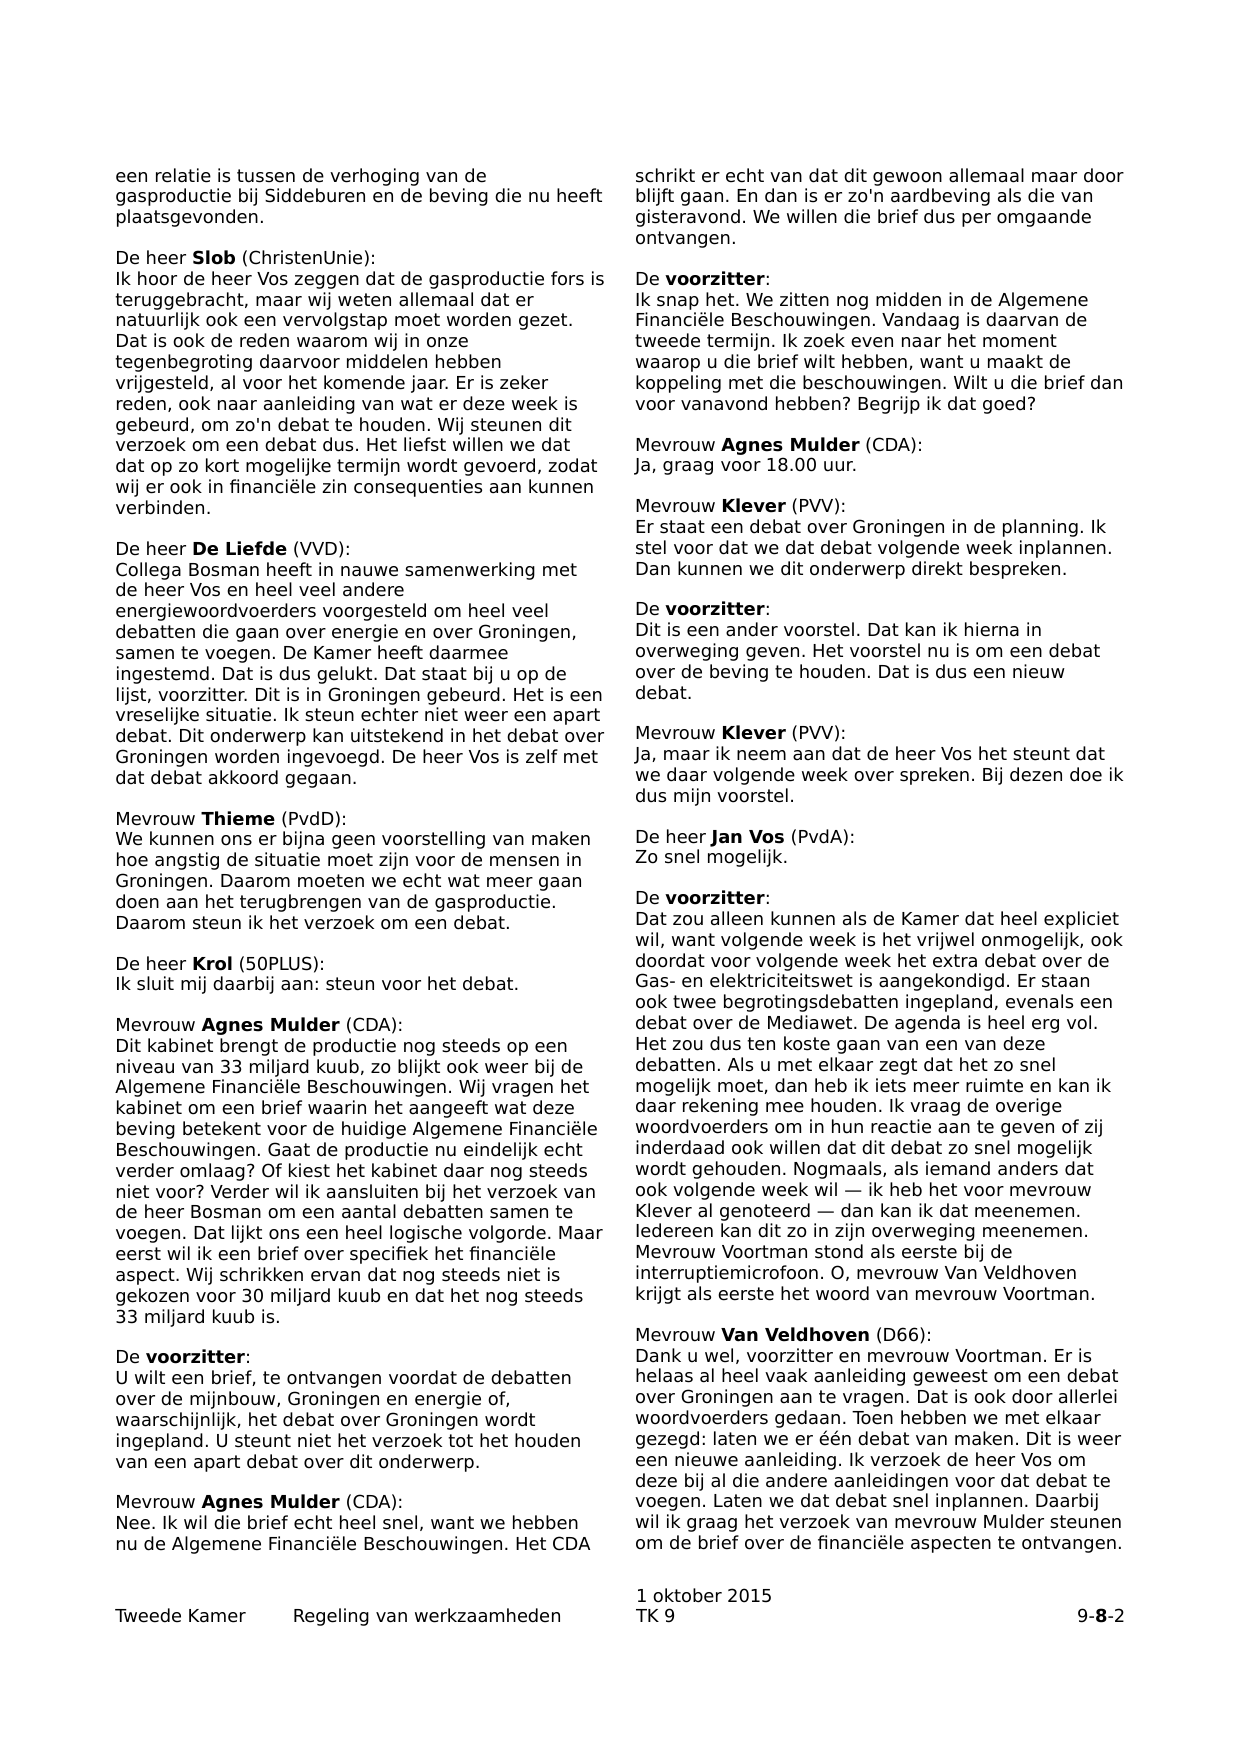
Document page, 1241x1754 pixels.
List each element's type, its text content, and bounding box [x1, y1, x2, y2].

text U wilt een brief, te ontvangen voordat de debatten over de mijnbouw, Groningen en energie of, waarschijnlijk, het debat over Groningen wordt ingepland. U steunt niet het verzoek tot het houden van een apart debat over dit onderwerp. [115, 1368, 605, 1472]
text Ik hoor de heer Vos zeggen dat de gasproductie fors is teruggebracht, maar wij weten allemaal dat er natuurlijk ook een vervolgstap moet worden gezet. Dat is ook de reden waarom wij in onze tegenbegroting daarvoor middelen hebben vrijgesteld, al voor het komende jaar. Er is zeker reden, ook naar aanleiding van wat er deze week is gebeurd, om zo'n debat te houden. Wij steunen dit verzoek om een debat dus. Het liefst willen we dat dat op zo kort mogelijke termijn wordt gevoerd, zodat wij er ook in financiële zin consequenties aan kunnen verbinden. [115, 268, 605, 518]
text Ik sluit mij daarbij aan: steun voor het debat. [115, 974, 605, 995]
text Dit is een ander voorstel. Dat kan ik hierna in overweging geven. Het voorstel nu is om een debat over de beving te houden. Dat is dus een nieuw debat. [635, 620, 1125, 703]
text Ik snap het. We zitten nog midden in de Algemene Financiële Beschouwingen. Vandaag is daarvan de tweede termijn. Ik zoek even naar het moment waarop u die brief wilt hebben, want u maakt de koppeling met die beschouwingen. Wilt u die brief dan voor vanavond hebben? Begrijp ik dat goed? [635, 289, 1125, 414]
text De voorzitter: [635, 888, 1125, 909]
text Dank u wel, voorzitter en mevrouw Voortman. Er is helaas al heel vaak aanleiding geweest om een debat over Groningen aan te vragen. Dat is ook door allerlei woordvoerders gedaan. Toen hebben we met elkaar gezegd: laten we er één debat van maken. Dit is weer een nieuwe aanleiding. Ik verzoek de heer Vos om deze bij al die andere aanleidingen voor dat debat te voegen. Laten we dat debat snel inplannen. Daarbij wil ik graag het verzoek van mevrouw Mulder steunen om de brief over de financiële aspecten te ontvangen. [635, 1345, 1125, 1554]
text De voorzitter: [635, 269, 1125, 289]
text Mevrouw Thieme (PvdD): [115, 808, 605, 829]
text De heer Krol (50PLUS): [115, 953, 605, 974]
text Mevrouw Voortman stond als eerste bij de interruptiemicrofoon. O, mevrouw Van Veldhoven krijgt als eerste het woord van mevrouw Voortman. [635, 1242, 1125, 1304]
text Dit kabinet brengt de productie nog steeds op een niveau van 33 miljard kuub, zo blijkt ook weer bij de Algemene Financiële Beschouwingen. Wij vragen het kabinet om een brief waarin het aangeeft wat deze beving betekent voor de huidige Algemene Financiële Beschouwingen. Gaat de productie nu eindelijk echt verder omlaag? Of kiest het kabinet daar nog steeds niet voor? Verder wil ik aansluiten bij het verzoek van de heer Bosman om een aantal debatten samen te voegen. Dat lijkt ons een heel logische volgorde. Maar eerst wil ik een brief over specifiek het financiële aspect. Wij schrikken ervan dat nog steeds niet is gekozen voor 30 miljard kuub en dat het nog steeds 33 miljard kuub is. [115, 1036, 605, 1327]
text Nee. Ik wil die brief echt heel snel, want we hebben nu de Algemene Financiële Beschouwingen. Het CDA [115, 1513, 605, 1554]
text schrikt er echt van dat dit gewoon allemaal maar door blijft gaan. En dan is er zo'n aardbeving als die van gisteravond. We willen die brief dus per omgaande ontvangen. [635, 165, 1125, 249]
text Ja, graag voor 18.00 uur. [635, 455, 1125, 476]
text Dat zou alleen kunnen als de Kamer dat heel expliciet wil, want volgende week is het vrijwel onmogelijk, ook doordat voor volgende week het extra debat over de Gas- en elektriciteitswet is aangekondigd. Er staan ook twee begrotingsdebatten ingepland, evenals een debat over de Mediawet. De agenda is heel erg vol. Het zou dus ten koste gaan van een van deze debatten. Als u met elkaar zegt dat het zo snel mogelijk moet, dan heb ik iets meer ruimte en kan ik daar rekening mee houden. Ik vraag de overige woordvoerders om in hun reactie aan te geven of zij inderdaad ook willen dat dit debat zo snel mogelijk wordt gehouden. Nogmaals, als iemand anders dat ook volgende week wil — ik heb het voor mevrouw Klever al genoteerd — dan kan ik dat meenemen. Iedereen kan dit zo in zijn overweging meenemen. [635, 909, 1125, 1242]
text De heer Slob (ChristenUnie): [115, 248, 605, 268]
text Mevrouw Klever (PVV): [635, 723, 1125, 744]
text Mevrouw Van Veldhoven (D66): [635, 1324, 1125, 1345]
text Zo snel mogelijk. [635, 847, 1125, 868]
text Ja, maar ik neem aan dat de heer Vos het steunt dat we daar volgende week over spreken. Bij dezen doe ik dus mijn voorstel. [635, 744, 1125, 806]
text Er staat een debat over Groningen in de planning. Ik stel voor dat we dat debat volgende week inplannen. Dan kunnen we dit onderwerp direkt bespreken. [635, 517, 1125, 579]
text De heer Jan Vos (PvdA): [635, 826, 1125, 847]
text een relatie is tussen de verhoging van de gasproductie bij Siddeburen en de beving die nu heeft plaatsgevonden. [115, 165, 605, 228]
text De heer De Liefde (VVD): [115, 538, 605, 559]
text De voorzitter: [115, 1347, 605, 1368]
text Collega Bosman heeft in nauwe samenwerking met de heer Vos en heel veel andere energiewoordvoerders voorgesteld om heel veel debatten die gaan over energie en over Groningen, samen te voegen. De Kamer heeft daarmee ingestemd. Dat is dus gelukt. Dat staat bij u op de lijst, voorzitter. Dit is in Groningen gebeurd. Het is een vreselijke situatie. Ik steun echter niet weer een apart debat. Dit onderwerp kan uitstekend in het debat over Groningen worden ingevoegd. De heer Vos is zelf met dat debat akkoord gegaan. [115, 559, 605, 788]
text Mevrouw Agnes Mulder (CDA): [635, 434, 1125, 455]
text Mevrouw Klever (PVV): [635, 496, 1125, 517]
text We kunnen ons er bijna geen voorstelling van maken hoe angstig de situatie moet zijn voor de mensen in Groningen. Daarom moeten we echt wat meer gaan doen aan het terugbrengen van de gasproductie. Daarom steun ik het verzoek om een debat. [115, 829, 605, 933]
text De voorzitter: [635, 599, 1125, 620]
text Mevrouw Agnes Mulder (CDA): [115, 1492, 605, 1513]
text Mevrouw Agnes Mulder (CDA): [115, 1015, 605, 1036]
